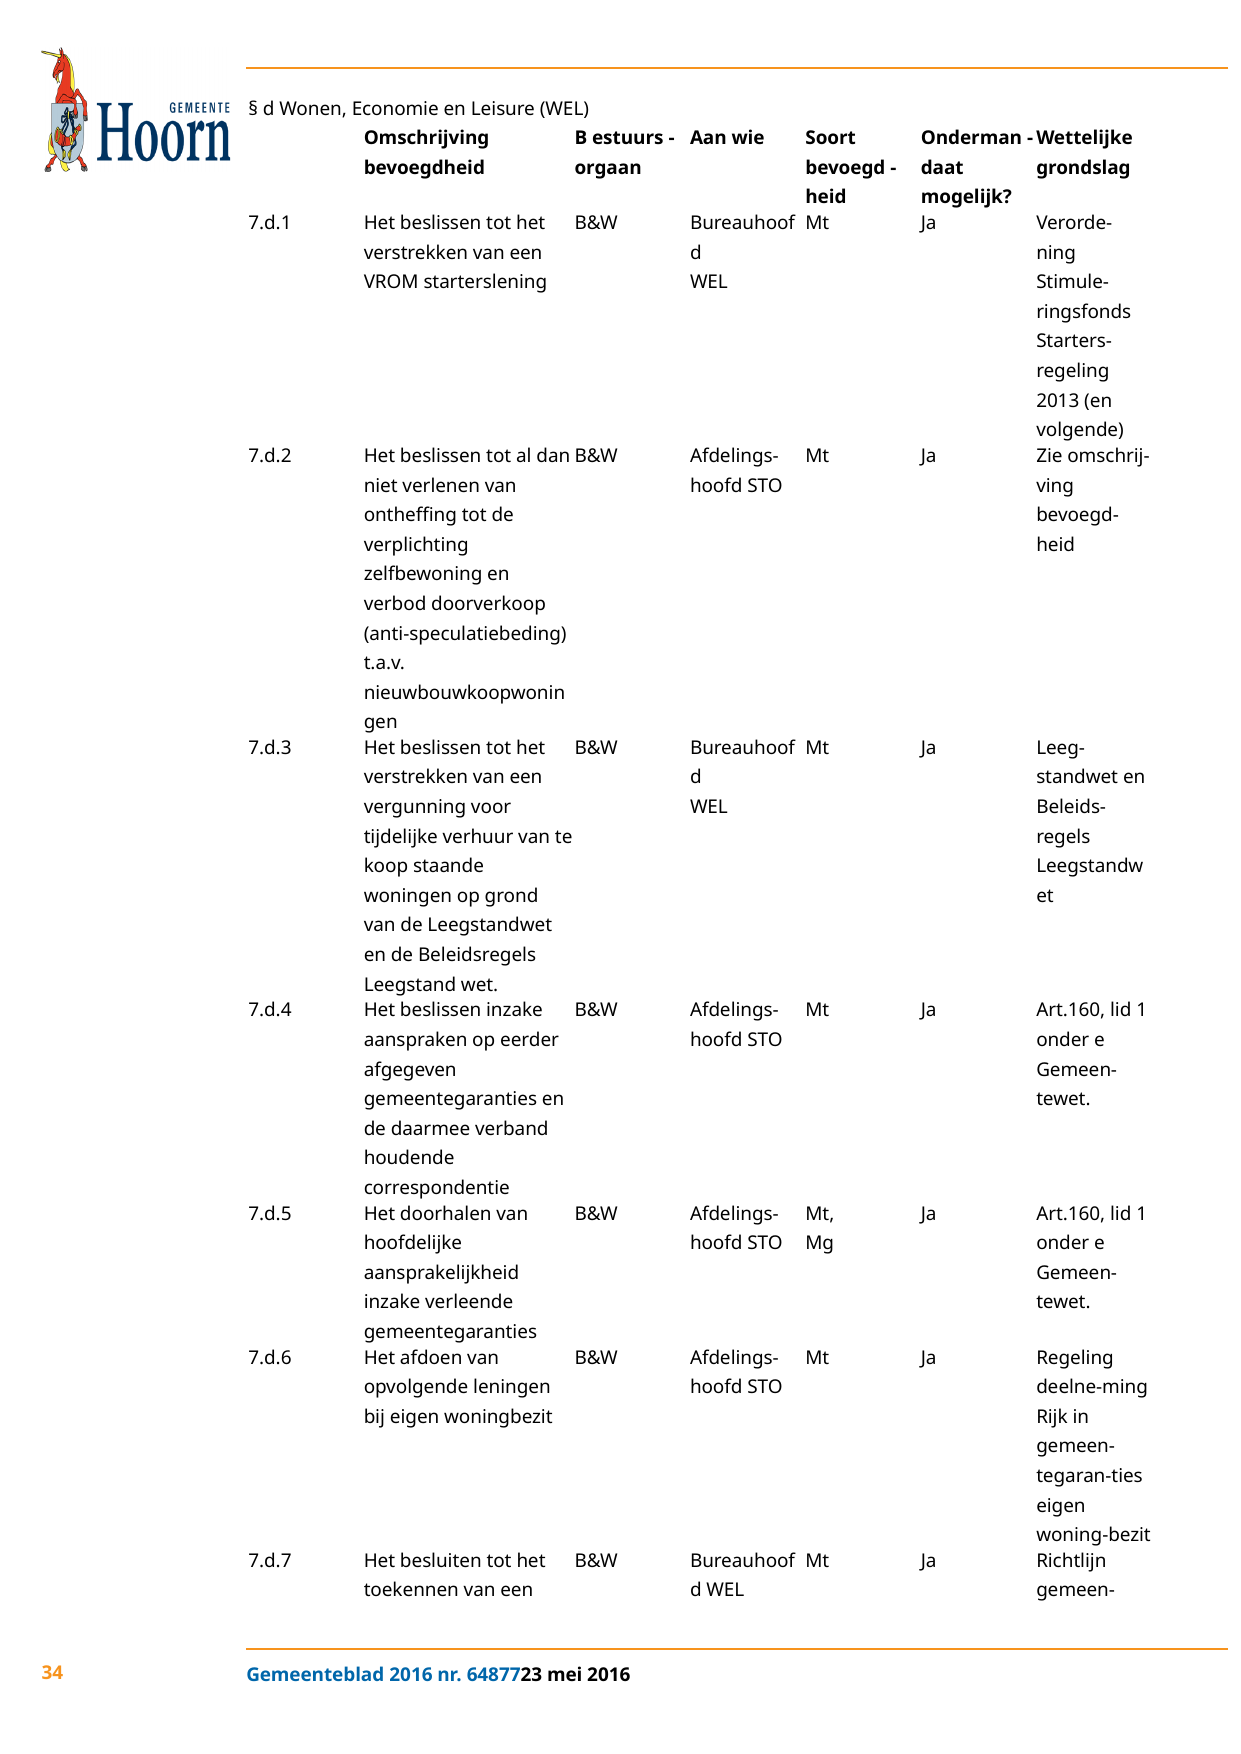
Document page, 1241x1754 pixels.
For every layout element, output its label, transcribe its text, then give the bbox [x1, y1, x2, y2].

table_header Onderman - daat mogelijk? [921, 125, 1036, 209]
table_cell B&W [574, 734, 690, 997]
table_cell Afdelings-hoofd STO [690, 1200, 805, 1344]
table_cell Het afdoen van opvolgende leningen bij eigen woningbezit [364, 1344, 574, 1547]
table_cell Afdelings-hoofd STO [690, 997, 805, 1200]
table_cell Art.160, lid 1 onder e Gemeen-tewet. [1036, 1200, 1152, 1344]
table_cell Afdelings-hoofd STO [690, 442, 805, 734]
text § d Wonen, Economie en Leisure (WEL) [248, 95, 1152, 121]
table_cell Mt [805, 1344, 921, 1547]
table_cell Mt [805, 442, 921, 734]
table_cell 7.d.2 [248, 442, 363, 734]
table_cell Ja [921, 209, 1036, 442]
table_cell Art.160, lid 1 onder e Gemeen-tewet. [1036, 997, 1152, 1200]
table_cell Zie omschrij-ving bevoegd-heid [1036, 442, 1152, 734]
table_cell Ja [921, 1344, 1036, 1547]
table_cell B&W [574, 1547, 690, 1602]
table_header Wettelijke grondslag [1036, 125, 1152, 209]
table_cell Bureauhoofd WEL [690, 734, 805, 997]
table_cell 7.d.1 [248, 209, 363, 442]
table_cell Het besluiten tot het toekennen van een [364, 1547, 574, 1602]
table_cell Leeg-standwet en Beleids-regels Leegstandwet [1036, 734, 1152, 997]
table_cell Bureauhoofd WEL [690, 209, 805, 442]
table_cell Het beslissen tot al dan niet verlenen van ontheffing tot de verplichting zelfbewoning en verbod doorverkoop (anti-speculatiebeding) t.a.v. nieuwbouwkoopwoningen [364, 442, 574, 734]
table_cell 7.d.7 [248, 1547, 363, 1602]
table_cell Mt, Mg [805, 1200, 921, 1344]
table_cell Ja [921, 442, 1036, 734]
table_cell B&W [574, 209, 690, 442]
table_cell Mt [805, 997, 921, 1200]
table_header Aan wie [690, 125, 805, 209]
table_cell Mt [805, 1547, 921, 1602]
table_cell B&W [574, 1200, 690, 1344]
table_header [248, 125, 363, 209]
table_cell Het doorhalen van hoofdelijke aansprakelijkheid inzake verleende gemeentegaranties [364, 1200, 574, 1344]
table_header Soort bevoegd - heid [805, 125, 921, 209]
table_cell Mt [805, 734, 921, 997]
picture [41, 47, 231, 172]
table_cell 7.d.3 [248, 734, 363, 997]
table_cell Ja [921, 997, 1036, 1200]
table_cell Ja [921, 1547, 1036, 1602]
table_header Omschrijving bevoegdheid [364, 125, 574, 209]
table_cell Het beslissen tot het verstrekken van een VROM starterslening [364, 209, 574, 442]
table_cell Het beslissen tot het verstrekken van een vergunning voor tijdelijke verhuur van te koop staande woningen op grond van de Leegstandwet en de Beleidsregels Leegstand wet. [364, 734, 574, 997]
table_header B estuurs - orgaan [574, 125, 690, 209]
table_cell Mt [805, 209, 921, 442]
table_cell B&W [574, 1344, 690, 1547]
table_cell 7.d.6 [248, 1344, 363, 1547]
table_cell Ja [921, 1200, 1036, 1344]
table_cell 7.d.5 [248, 1200, 363, 1344]
table_cell 7.d.4 [248, 997, 363, 1200]
table_cell Verorde-ning Stimule-ringsfonds Starters-regeling 2013 (en volgende) [1036, 209, 1152, 442]
table_cell B&W [574, 442, 690, 734]
table_cell Ja [921, 734, 1036, 997]
table_cell Regeling deelne-ming Rijk in gemeen-tegaran-ties eigen woning-bezit [1036, 1344, 1152, 1547]
table_cell B&W [574, 997, 690, 1200]
table_cell Het beslissen inzake aanspraken op eerder afgegeven gemeentegaranties en de daarmee verband houdende correspondentie [364, 997, 574, 1200]
table_cell Bureauhoofd WEL [690, 1547, 805, 1602]
table_cell Richtlijn gemeen- [1036, 1547, 1152, 1602]
table_cell Afdelings-hoofd STO [690, 1344, 805, 1547]
